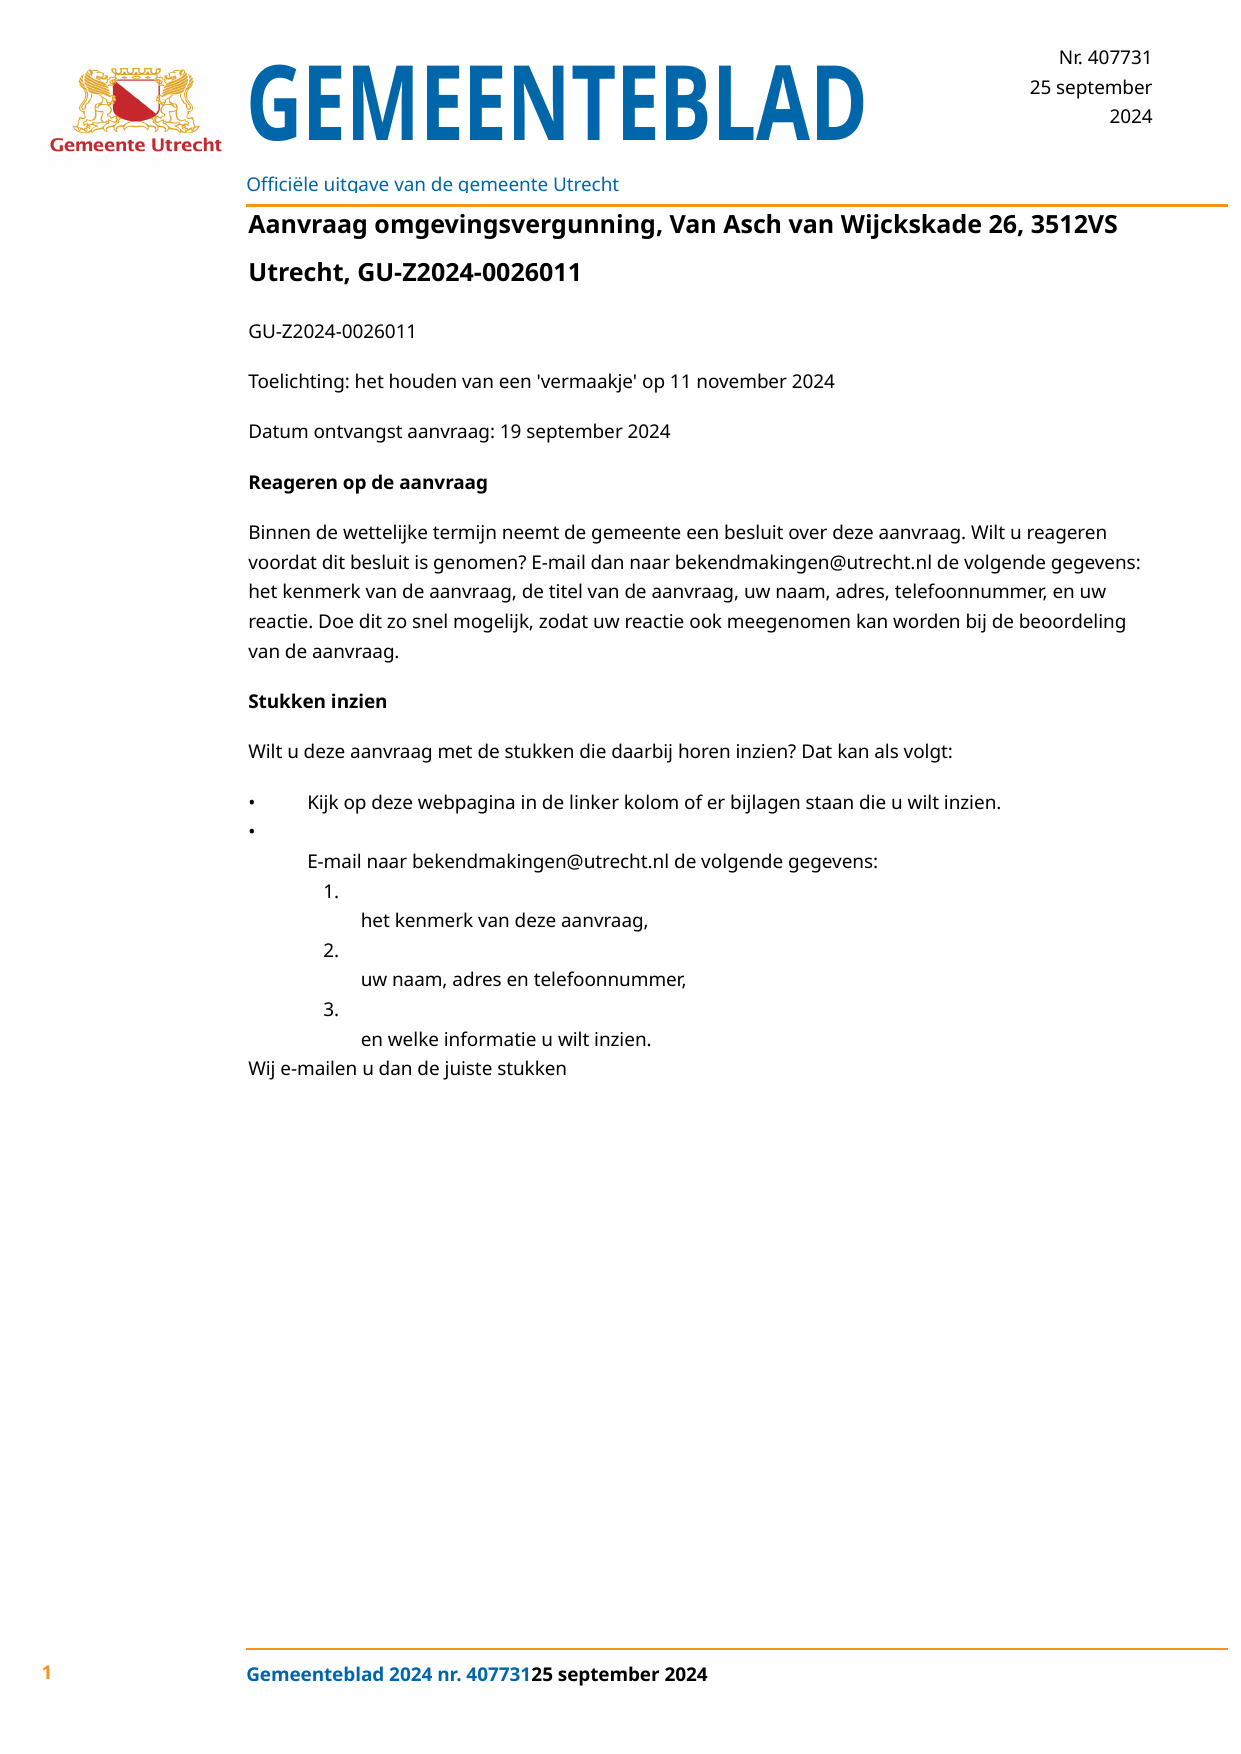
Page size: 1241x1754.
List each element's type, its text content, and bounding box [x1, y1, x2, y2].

text Datum ontvangst aanvraag: 19 september 2024 [248, 419, 1152, 444]
list het kenmerk van deze aanvraag, [323, 907, 1152, 933]
text Reageren op de aanvraag [248, 469, 1152, 495]
list Kijk op deze webpagina in de linker kolom of er bijlagen staan die u wilt inzien. [248, 789, 1152, 815]
text Toelichting: het houden van een 'vermaakje' op 11 november 2024 [248, 368, 1152, 394]
picture [41, 47, 231, 172]
text GU-Z2024-0026011 [248, 318, 1152, 344]
list uw naam, adres en telefoonnummer, [323, 967, 1152, 992]
list E-mail naar bekendmakingen@utrecht.nl de volgende gegevens: [248, 848, 1152, 874]
text Stukken inzien [248, 688, 1152, 714]
text Wij e-mailen u dan de juiste stukken [248, 1055, 1152, 1081]
text Wilt u deze aanvraag met de stukken die daarbij horen inzien? Dat kan als volgt: [248, 739, 1152, 764]
list en welke informatie u wilt inzien. [323, 1026, 1152, 1052]
text Aanvraag omgevingsvergunning, Van Asch van Wijckskade 26, 3512VS Utrecht, GU-Z2024-0026011 [248, 207, 1152, 288]
text Binnen de wettelijke termijn neemt de gemeente een besluit over deze aanvraag. Wilt u reageren voordat dit besluit is genomen? E-mail dan naar bekendmakingen@utrecht.nl de volgende gegevens: het kenmerk van de aanvraag, de titel van de aanvraag, uw naam, adres, telefoonnummer, en uw reactie. Doe dit zo snel mogelijk, zodat uw reactie ook meegenomen kan worden bij de beoordeling van de aanvraag. [248, 519, 1152, 664]
